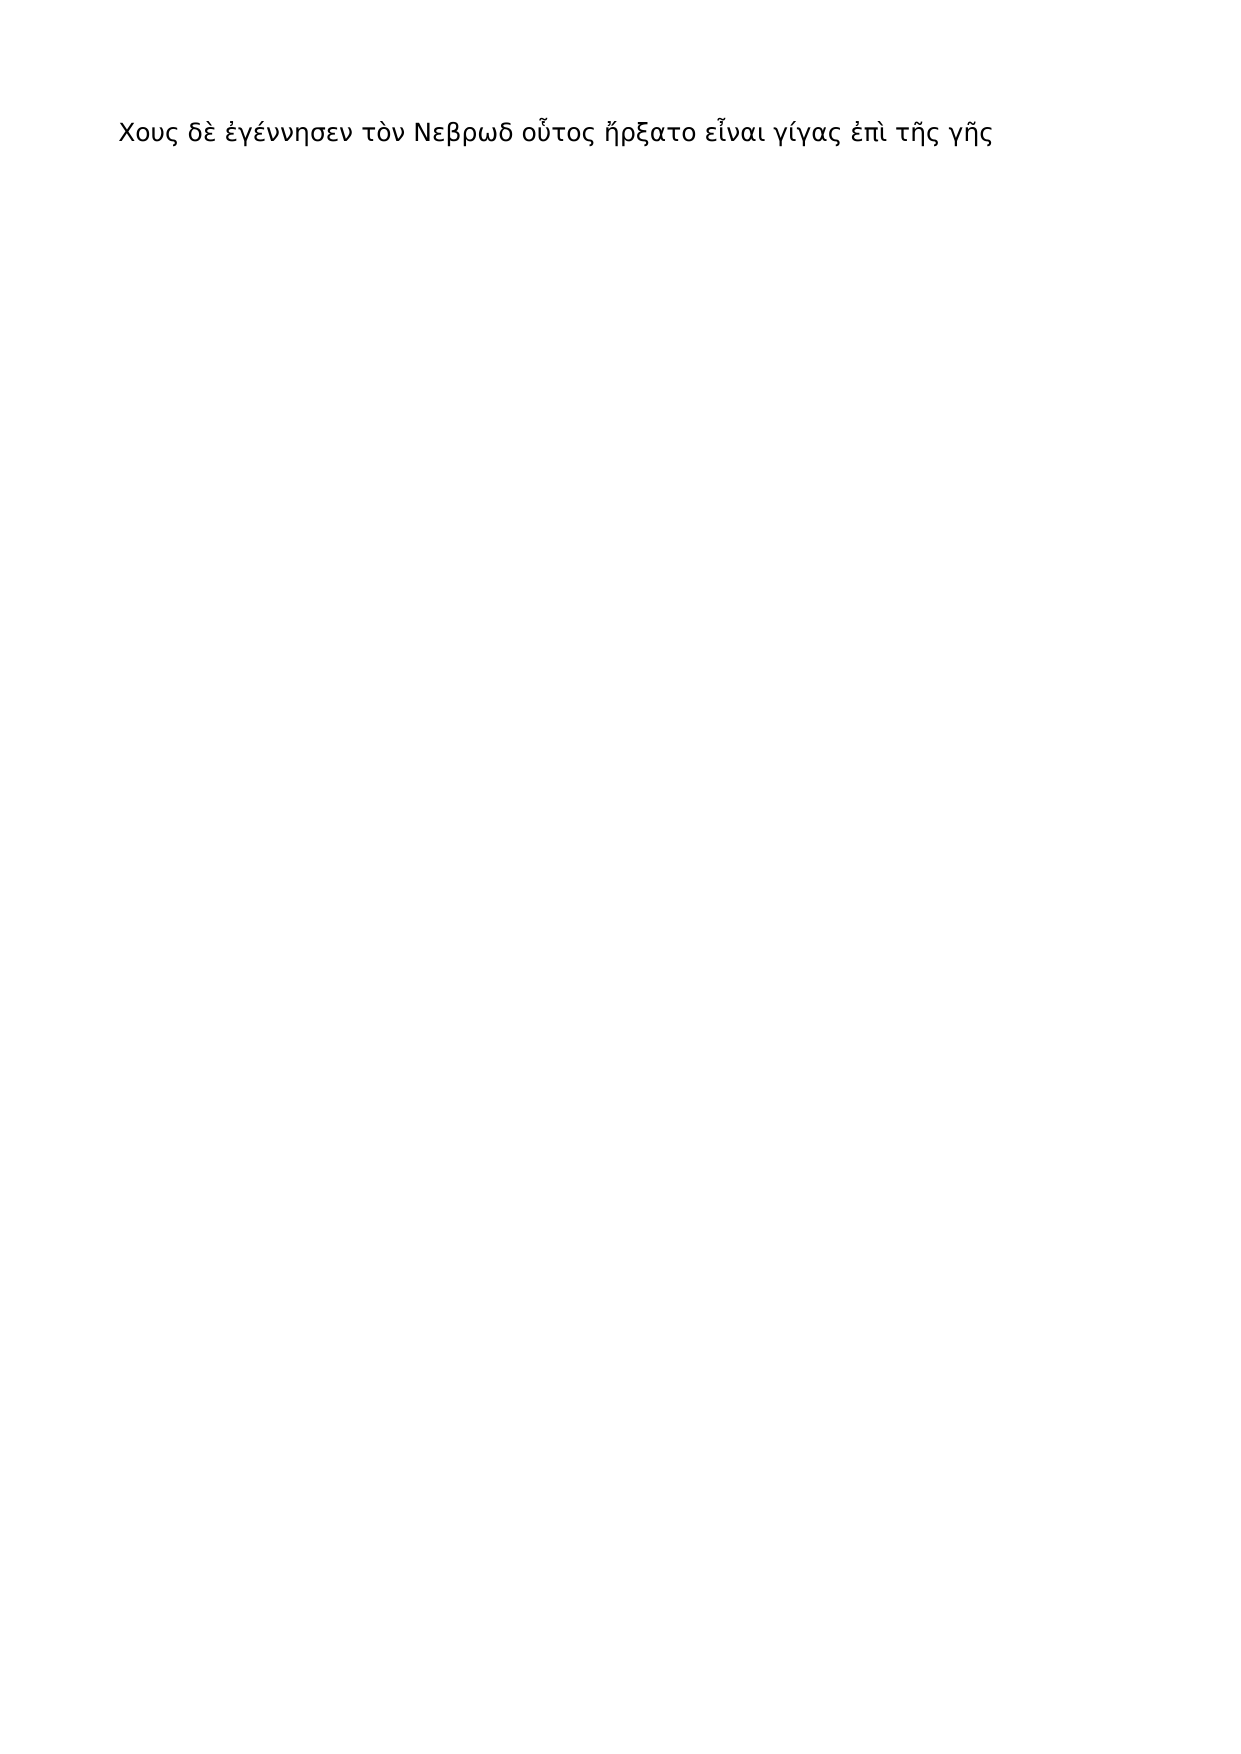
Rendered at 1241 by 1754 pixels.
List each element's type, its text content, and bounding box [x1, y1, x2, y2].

text Χους δὲ ἐγέννησεν τὸν Νεβρωδ οὗτος ἤρξατο εἶναι γίγας ἐπὶ τῆς γῆς [118, 118, 1122, 147]
